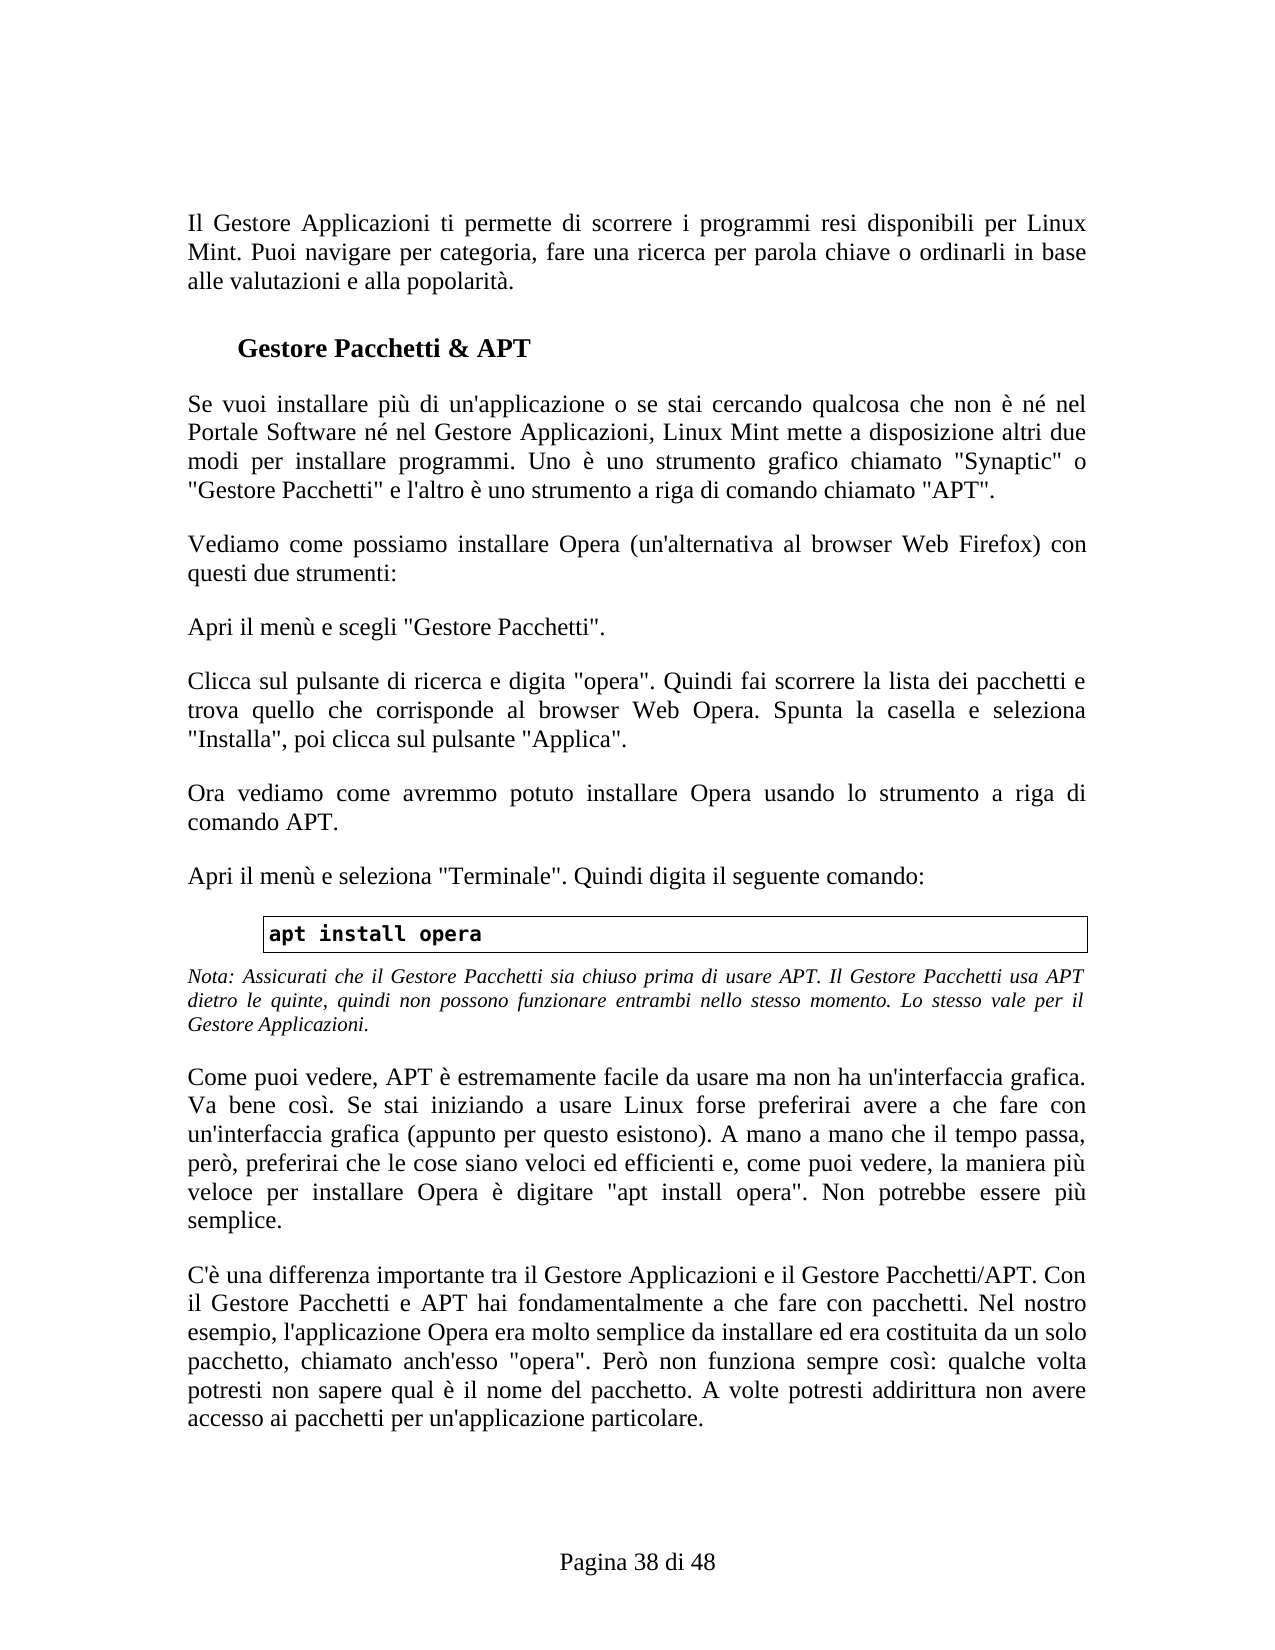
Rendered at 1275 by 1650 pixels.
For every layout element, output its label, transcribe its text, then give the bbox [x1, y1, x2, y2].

text Vediamo come possiamo installare Opera (un'alternativa al browser Web Firefox) con questi due strumenti: [187, 529, 1087, 587]
text Apri il menù e scegli "Gestore Pacchetti". [187, 612, 1087, 641]
text Il Gestore Applicazioni ti permette di scorrere i programmi resi disponibili per Linux Mint. Puoi navigare per categoria, fare una ricerca per parola chiave o ordinarli in base alle valutazioni e alla popolarità. [187, 208, 1087, 294]
text Clicca sul pulsante di ricerca e digita "opera". Quindi fai scorrere la lista dei pacchetti e trova quello che corrisponde al browser Web Opera. Spunta la casella e seleziona "Installa", poi clicca sul pulsante "Applica". [187, 666, 1087, 753]
text Ora vediamo come avremmo potuto installare Opera usando lo strumento a riga di comando APT. [187, 778, 1087, 836]
text Nota: Assicurati che il Gestore Pacchetti sia chiuso prima di usare APT. Il Gestore Pacchetti usa APT dietro le quinte, quindi non possono funzionare entrambi nello stesso momento. Lo stesso vale per il Gestore Applicazioni. [187, 964, 1087, 1036]
text Come puoi vedere, APT è estremamente facile da usare ma non ha un'interfaccia grafica. Va bene così. Se stai iniziando a usare Linux forse preferirai avere a che fare con un'interfaccia grafica (appunto per questo esistono). A mano a mano che il tempo passa, però, preferirai che le cose siano veloci ed efficienti e, come puoi vedere, la maniera più veloce per installare Opera è digitare "apt install opera". Non potrebbe essere più semplice. [187, 1062, 1087, 1234]
text C'è una differenza importante tra il Gestore Applicazioni e il Gestore Pacchetti/APT. Con il Gestore Pacchetti e APT hai fondamentalmente a che fare con pacchetti. Nel nostro esempio, l'applicazione Opera era molto semplice da installare ed era costituita da un solo pacchetto, chiamato anch'esso "opera". Però non funziona sempre così: qualche volta potresti non sapere qual è il nome del pacchetto. A volte potresti addirittura non avere accesso ai pacchetti per un'applicazione particolare. [187, 1260, 1087, 1432]
text apt install opera [264, 917, 1087, 952]
text Apri il menù e seleziona "Terminale". Quindi digita il seguente comando: [187, 861, 1087, 890]
text Se vuoi installare più di un'applicazione o se stai cercando qualcosa che non è né nel Portale Software né nel Gestore Applicazioni, Linux Mint mette a disposizione altri due modi per installare programmi. Uno è uno strumento grafico chiamato "Synaptic" o "Gestore Pacchetti" e l'altro è uno strumento a riga di comando chiamato "APT". [187, 389, 1087, 504]
